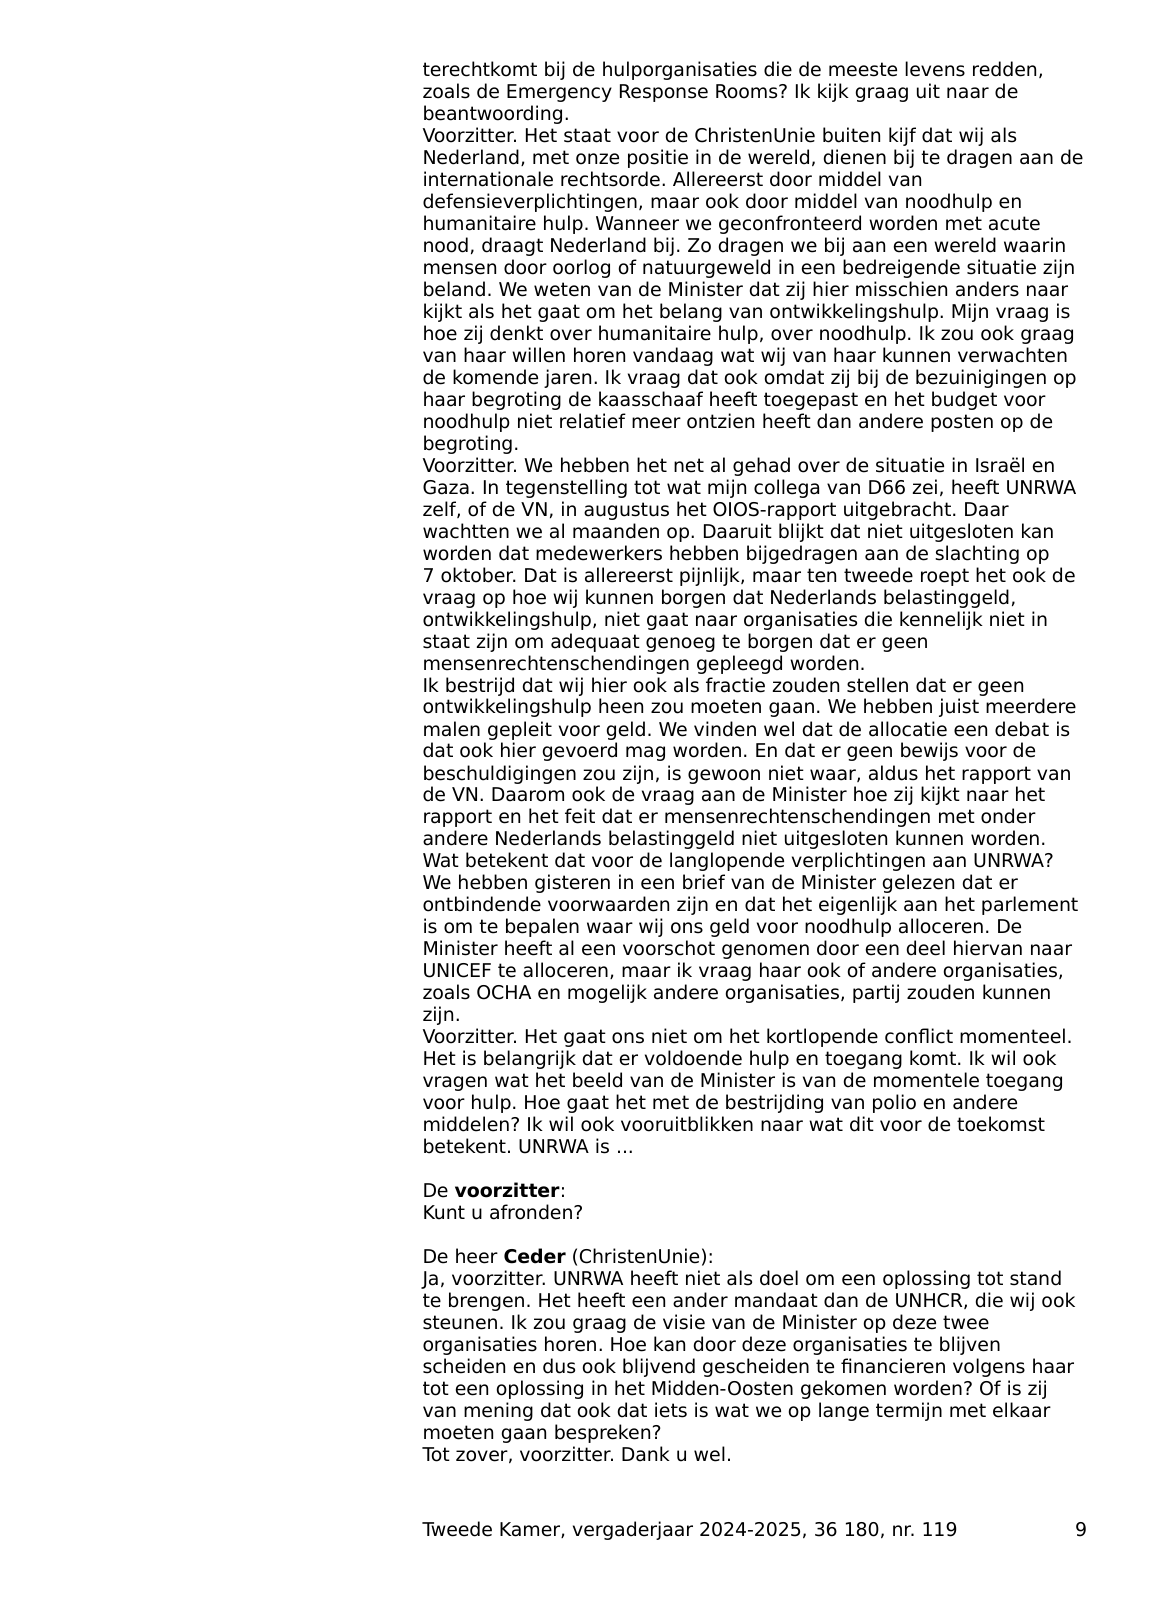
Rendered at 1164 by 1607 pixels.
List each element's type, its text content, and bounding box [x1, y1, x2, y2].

text Tot zover, voorzitter. Dank u wel. [422, 1444, 1087, 1466]
text Ja, voorzitter. UNRWA heeft niet als doel om een oplossing tot stand te brengen. Het heeft een ander mandaat dan de UNHCR, die wij ook steunen. Ik zou graag de visie van de Minister op deze twee organisaties horen. Hoe kan door deze organisaties te blijven scheiden en dus ook blijvend gescheiden te financieren volgens haar tot een oplossing in het Midden-Oosten gekomen worden? Of is zij van mening dat ook dat iets is wat we op lange termijn met elkaar moeten gaan bespreken? [422, 1268, 1087, 1444]
text Ik bestrijd dat wij hier ook als fractie zouden stellen dat er geen ontwikkelingshulp heen zou moeten gaan. We hebben juist meerdere malen gepleit voor geld. We vinden wel dat de allocatie een debat is dat ook hier gevoerd mag worden. En dat er geen bewijs voor de beschuldigingen zou zijn, is gewoon niet waar, aldus het rapport van de VN. Daarom ook de vraag aan de Minister hoe zij kijkt naar het rapport en het feit dat er mensenrechtenschendingen met onder andere Nederlands belastinggeld niet uitgesloten kunnen worden. Wat betekent dat voor de langlopende verplichtingen aan UNRWA? We hebben gisteren in een brief van de Minister gelezen dat er ontbindende voorwaarden zijn en dat het eigenlijk aan het parlement is om te bepalen waar wij ons geld voor noodhulp alloceren. De Minister heeft al een voorschot genomen door een deel hiervan naar UNICEF te alloceren, maar ik vraag haar ook of andere organisaties, zoals OCHA en mogelijk andere organisaties, partij zouden kunnen zijn. [422, 674, 1087, 1026]
text terechtkomt bij de hulporganisaties die de meeste levens redden, zoals de Emergency Response Rooms? Ik kijk graag uit naar de beantwoording. [422, 59, 1087, 125]
text Voorzitter. Het staat voor de ChristenUnie buiten kijf dat wij als Nederland, met onze positie in de wereld, dienen bij te dragen aan de internationale rechtsorde. Allereerst door middel van defensieverplichtingen, maar ook door middel van noodhulp en humanitaire hulp. Wanneer we geconfronteerd worden met acute nood, draagt Nederland bij. Zo dragen we bij aan een wereld waarin mensen door oorlog of natuurgeweld in een bedreigende situatie zijn beland. We weten van de Minister dat zij hier misschien anders naar kijkt als het gaat om het belang van ontwikkelingshulp. Mijn vraag is hoe zij denkt over humanitaire hulp, over noodhulp. Ik zou ook graag van haar willen horen vandaag wat wij van haar kunnen verwachten de komende jaren. Ik vraag dat ook omdat zij bij de bezuinigingen op haar begroting de kaasschaaf heeft toegepast en het budget voor noodhulp niet relatief meer ontzien heeft dan andere posten op de begroting. [422, 125, 1087, 455]
text Voorzitter. We hebben het net al gehad over de situatie in Israël en Gaza. In tegenstelling tot wat mijn collega van D66 zei, heeft UNRWA zelf, of de VN, in augustus het OIOS-rapport uitgebracht. Daar wachtten we al maanden op. Daaruit blijkt dat niet uitgesloten kan worden dat medewerkers hebben bijgedragen aan de slachting op 7 oktober. Dat is allereerst pijnlijk, maar ten tweede roept het ook de vraag op hoe wij kunnen borgen dat Nederlands belastinggeld, ontwikkelingshulp, niet gaat naar organisaties die kennelijk niet in staat zijn om adequaat genoeg te borgen dat er geen mensenrechtenschendingen gepleegd worden. [422, 455, 1087, 674]
text Voorzitter. Het gaat ons niet om het kortlopende conflict momenteel. Het is belangrijk dat er voldoende hulp en toegang komt. Ik wil ook vragen wat het beeld van de Minister is van de momentele toegang voor hulp. Hoe gaat het met de bestrijding van polio en andere middelen? Ik wil ook vooruitblikken naar wat dit voor de toekomst betekent. UNRWA is ... [422, 1026, 1087, 1158]
text De voorzitter: [422, 1180, 1087, 1202]
text De heer Ceder (ChristenUnie): [422, 1246, 1087, 1268]
text Kunt u afronden? [422, 1202, 1087, 1224]
